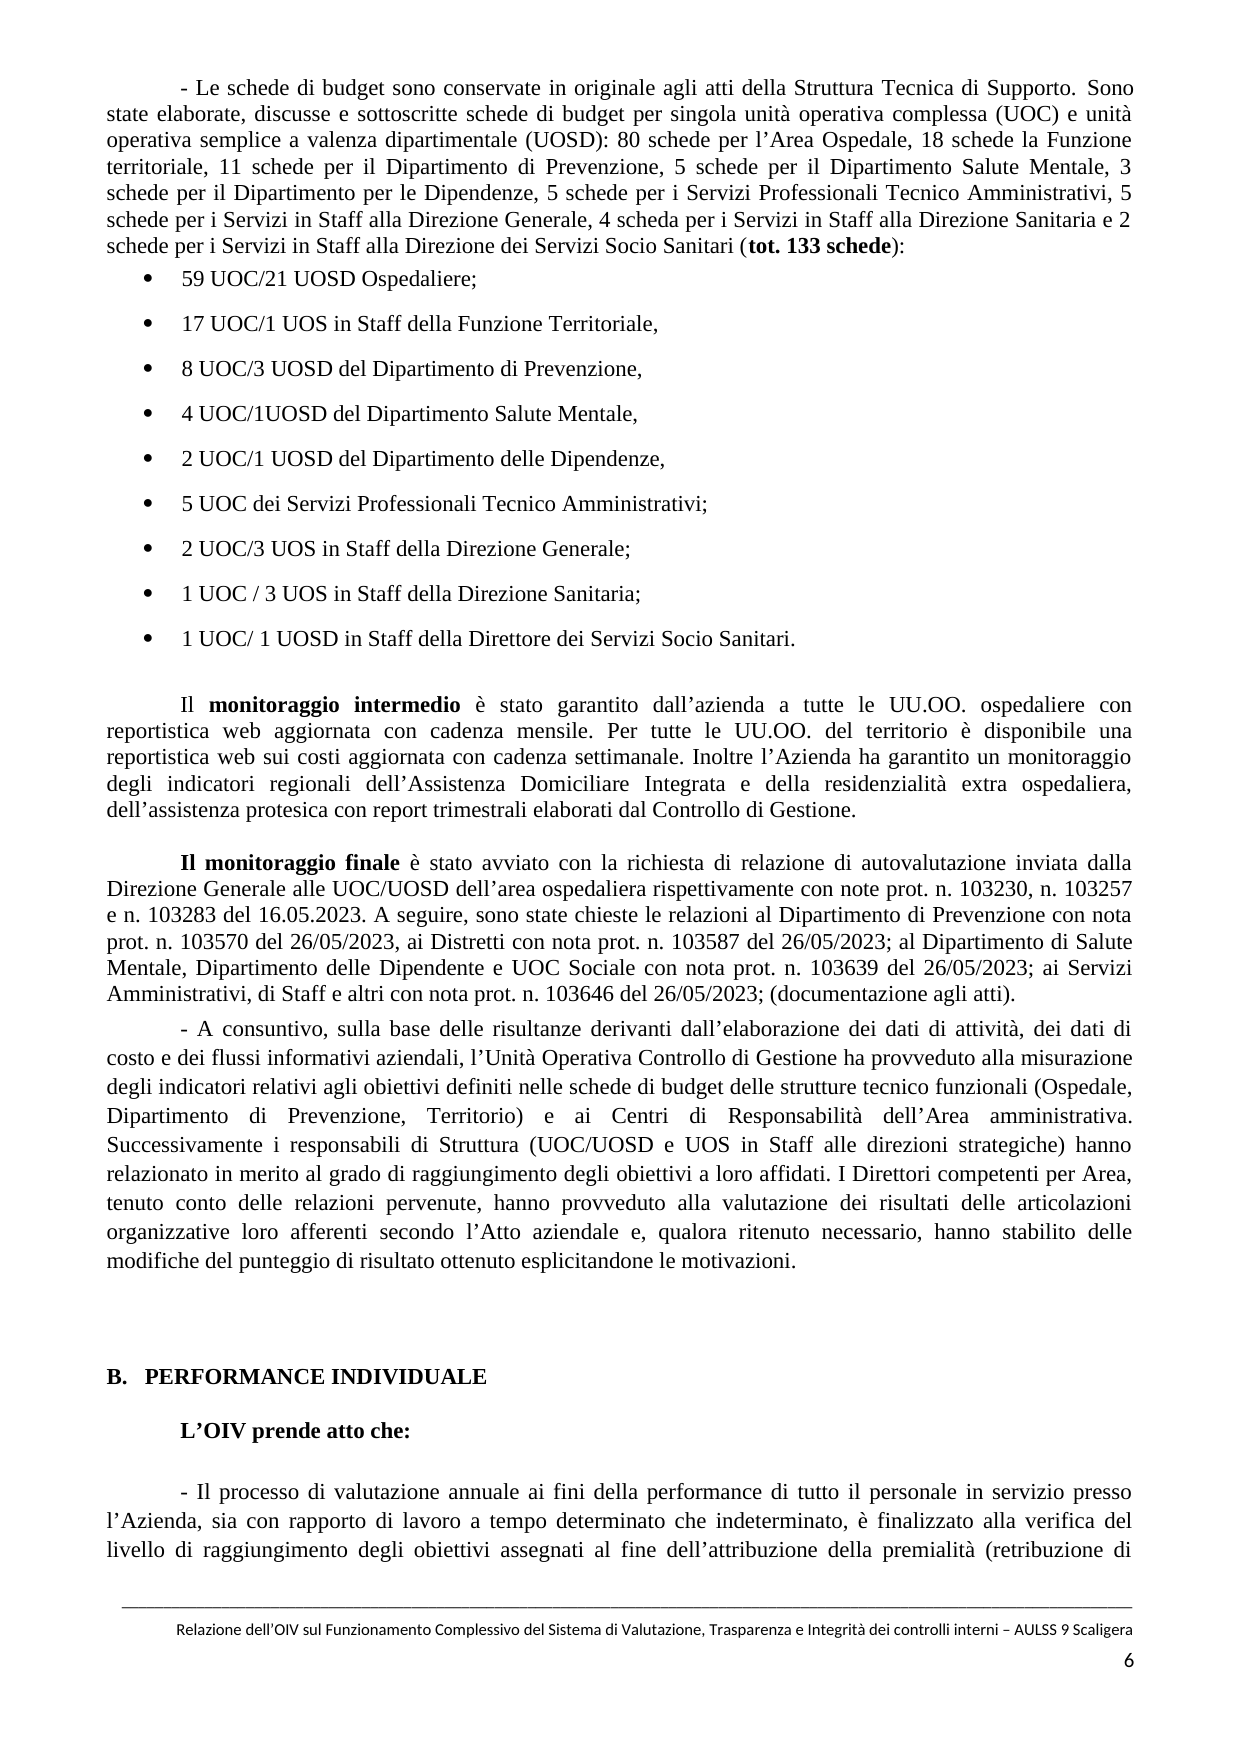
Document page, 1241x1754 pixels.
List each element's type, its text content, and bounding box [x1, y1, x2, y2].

list 1 UOC/ 1 UOSD in Staff della Direttore dei Servizi Socio Sanitari. [144, 625, 1134, 652]
list 17 UOC/1 UOS in Staff della Funzione Territoriale, [144, 310, 1134, 336]
text Il monitoraggio intermedio è stato garantito dall’azienda a tutte le UU.OO. ospedaliere con reportistica web aggiornata con cadenza mensile. Per tutte le UU.OO. del territorio è disponibile una reportistica web sui costi aggiornata con cadenza settimanale. Inoltre l’Azienda ha garantito un monitoraggio degli indicatori regionali dell’Assistenza Domiciliare Integrata e della residenzialità extra ospedaliera, dell’assistenza protesica con report trimestrali elaborati dal Controllo di Gestione. [106, 691, 1134, 822]
list 5 UOC dei Servizi Professionali Tecnico Amministrativi; [144, 490, 1134, 516]
text - Le schede di budget sono conservate in originale agli atti della Struttura Tecnica di Supporto. Sono state elaborate, discusse e sottoscritte schede di budget per singola unità operativa complessa (UOC) e unità operativa semplice a valenza dipartimentale (UOSD): 80 schede per l’Area Ospedale, 18 schede la Funzione territoriale, 11 schede per il Dipartimento di Prevenzione, 5 schede per il Dipartimento Salute Mentale, 3 schede per il Dipartimento per le Dipendenze, 5 schede per i Servizi Professionali Tecnico Amministrativi, 5 schede per i Servizi in Staff alla Direzione Generale, 4 scheda per i Servizi in Staff alla Direzione Sanitaria e 2 schede per i Servizi in Staff alla Direzione dei Servizi Socio Sanitari (tot. 133 schede): [106, 74, 1134, 258]
list 1 UOC / 3 UOS in Staff della Direzione Sanitaria; [144, 580, 1134, 607]
subtitle B. PERFORMANCE INDIVIDUALE [106, 1363, 1134, 1389]
text - A consuntivo, sulla base delle risultanze derivanti dall’elaborazione dei dati di attività, dei dati di costo e dei flussi informativi aziendali, l’Unità Operativa Controllo di Gestione ha provveduto alla misurazione degli indicatori relativi agli obiettivi definiti nelle schede di budget delle strutture tecnico funzionali (Ospedale, Dipartimento di Prevenzione, Territorio) e ai Centri di Responsabilità dell’Area amministrativa. Successivamente i responsabili di Struttura (UOC/UOSD e UOS in Staff alle direzioni strategiche) hanno relazionato in merito al grado di raggiungimento degli obiettivi a loro affidati. I Direttori competenti per Area, tenuto conto delle relazioni pervenute, hanno provveduto alla valutazione dei risultati delle articolazioni organizzative loro afferenti secondo l’Atto aziendale e, qualora ritenuto necessario, hanno stabilito delle modifiche del punteggio di risultato ottenuto esplicitandone le motivazioni. [106, 1015, 1134, 1273]
list 4 UOC/1UOSD del Dipartimento Salute Mentale, [144, 400, 1134, 426]
list 59 UOC/21 UOSD Ospedaliere; [144, 264, 1134, 291]
text Il monitoraggio finale è stato avviato con la richiesta di relazione di autovalutazione inviata dalla Direzione Generale alle UOC/UOSD dell’area ospedaliera rispettivamente con note prot. n. 103230, n. 103257 e n. 103283 del 16.05.2023. A seguire, sono state chieste le relazioni al Dipartimento di Prevenzione con nota prot. n. 103570 del 26/05/2023, ai Distretti con nota prot. n. 103587 del 26/05/2023; al Dipartimento di Salute Mentale, Dipartimento delle Dipendente e UOC Sociale con nota prot. n. 103639 del 26/05/2023; ai Servizi Amministrativi, di Staff e altri con nota prot. n. 103646 del 26/05/2023; (documentazione agli atti). [106, 849, 1134, 1007]
text L’OIV prende atto che: [106, 1417, 1134, 1443]
text - Il processo di valutazione annuale ai fini della performance di tutto il personale in servizio presso l’Azienda, sia con rapporto di lavoro a tempo determinato che indeterminato, è finalizzato alla verifica del livello di raggiungimento degli obiettivi assegnati al fine dell’attribuzione della premialità (retribuzione di [106, 1478, 1134, 1562]
list 2 UOC/1 UOSD del Dipartimento delle Dipendenze, [144, 445, 1134, 471]
list 2 UOC/3 UOS in Staff della Direzione Generale; [144, 535, 1134, 562]
list 8 UOC/3 UOSD del Dipartimento di Prevenzione, [144, 355, 1134, 381]
